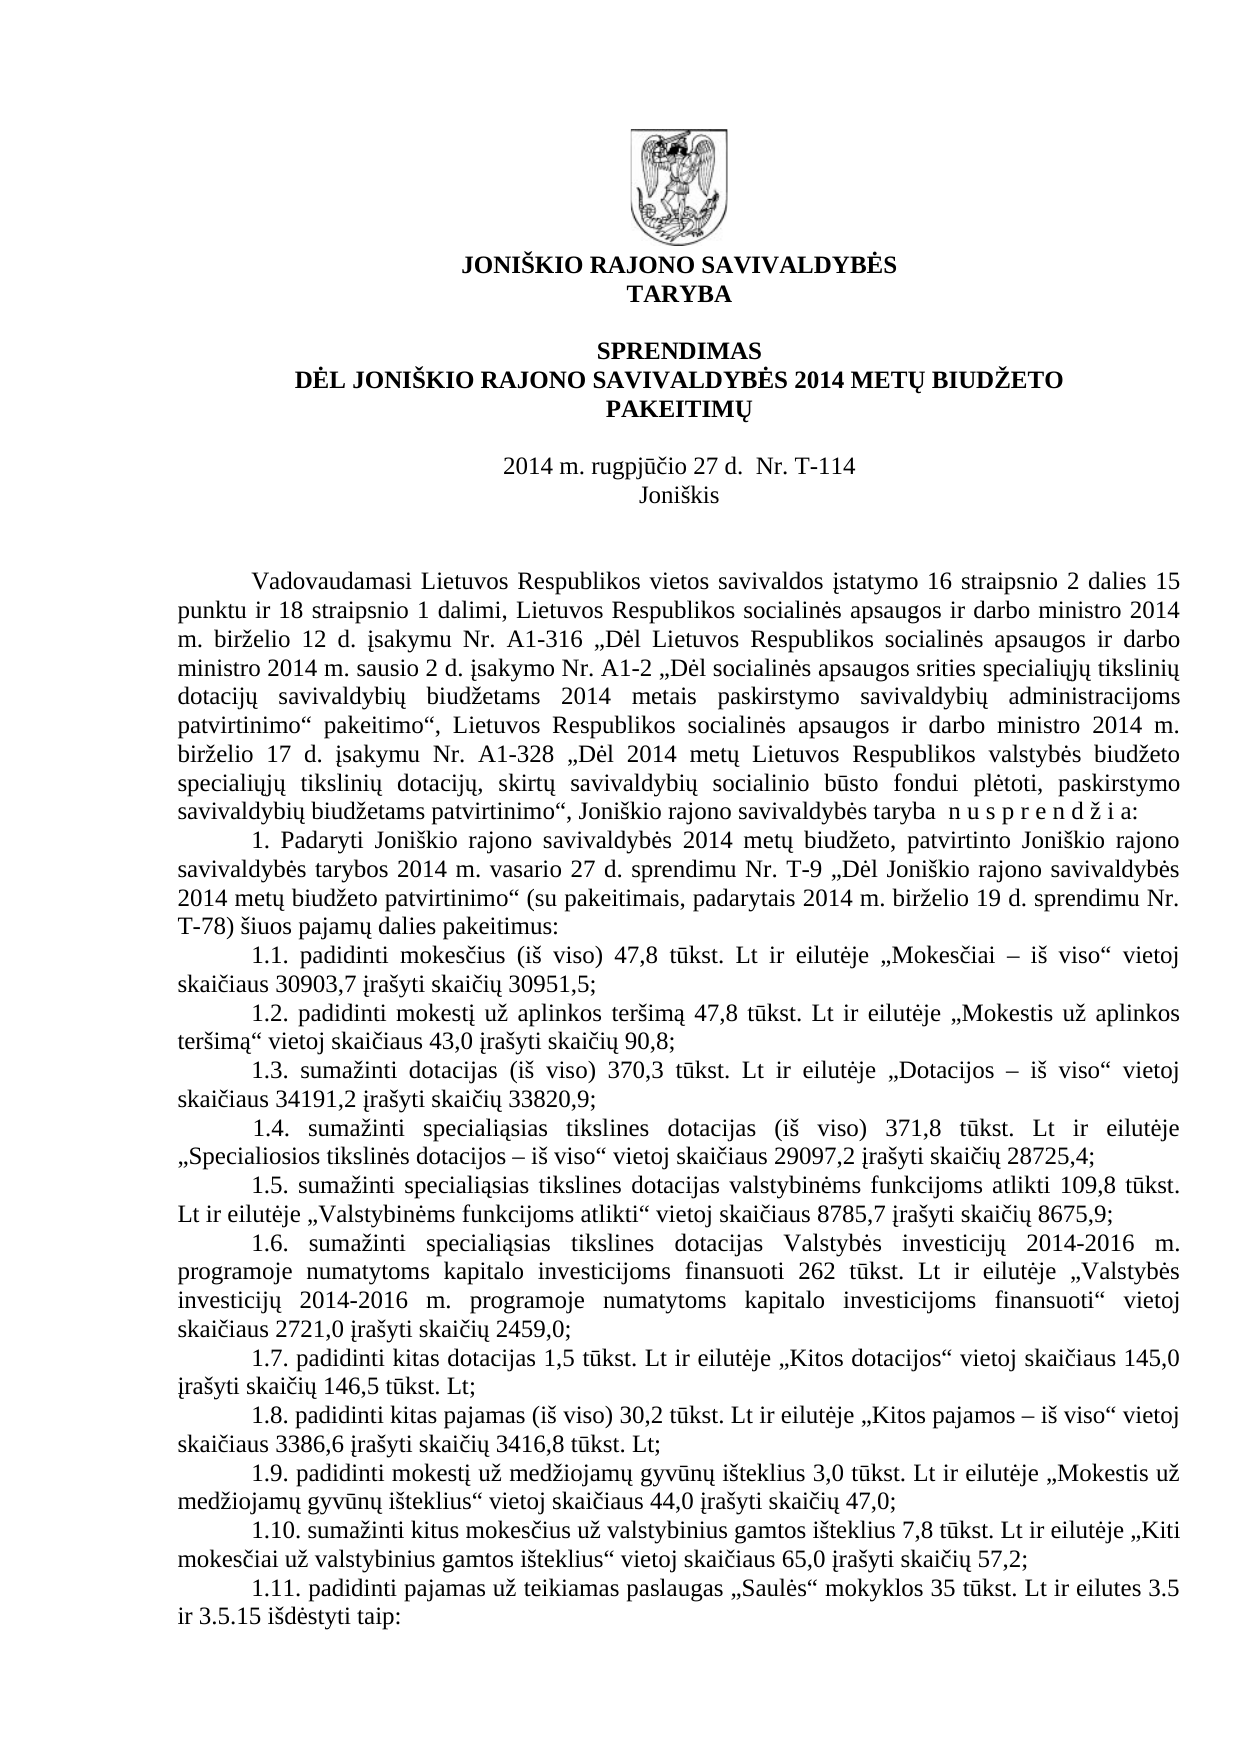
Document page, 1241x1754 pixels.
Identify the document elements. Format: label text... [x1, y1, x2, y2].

text 1.6. sumažinti specialiąsias tikslines dotacijas Valstybės investicijų 2014-2016 m. programoje numatytoms kapitalo investicijoms finansuoti 262 tūkst. Lt ir eilutėje „Valstybės investicijų 2014-2016 m. programoje numatytoms kapitalo investicijoms finansuoti“ vietoj skaičiaus 2721,0 įrašyti skaičių 2459,0; [177, 1228, 1181, 1343]
text 2014 m. rugpjūčio 27 d. Nr. T-114 [177, 451, 1181, 480]
text 1.2. padidinti mokestį už aplinkos teršimą 47,8 tūkst. Lt ir eilutėje „Mokestis už aplinkos teršimą“ vietoj skaičiaus 43,0 įrašyti skaičių 90,8; [177, 998, 1181, 1055]
text 1.5. sumažinti specialiąsias tikslines dotacijas valstybinėms funkcijoms atlikti 109,8 tūkst. Lt ir eilutėje „Valstybinėms funkcijoms atlikti“ vietoj skaičiaus 8785,7 įrašyti skaičių 8675,9; [177, 1170, 1181, 1228]
text 1. Padaryti Joniškio rajono savivaldybės 2014 metų biudžeto, patvirtinto Joniškio rajono savivaldybės tarybos 2014 m. vasario 27 d. sprendimu Nr. T-9 „Dėl Joniškio rajono savivaldybės 2014 metų biudžeto patvirtinimo“ (su pakeitimais, padarytais 2014 m. birželio 19 d. sprendimu Nr. T-78) šiuos pajamų dalies pakeitimus: [177, 825, 1181, 940]
text PAKEITIMŲ [177, 394, 1181, 423]
text SPRENDIMAS [177, 336, 1181, 365]
text 1.8. padidinti kitas pajamas (iš viso) 30,2 tūkst. Lt ir eilutėje „Kitos pajamos – iš viso“ vietoj skaičiaus 3386,6 įrašyti skaičių 3416,8 tūkst. Lt; [177, 1400, 1181, 1458]
text 1.3. sumažinti dotacijas (iš viso) 370,3 tūkst. Lt ir eilutėje „Dotacijos – iš viso“ vietoj skaičiaus 34191,2 įrašyti skaičių 33820,9; [177, 1055, 1181, 1113]
text 1.9. padidinti mokestį už medžiojamų gyvūnų išteklius 3,0 tūkst. Lt ir eilutėje „Mokestis už medžiojamų gyvūnų išteklius“ vietoj skaičiaus 44,0 įrašyti skaičių 47,0; [177, 1458, 1181, 1515]
text 1.11. padidinti pajamas už teikiamas paslaugas „Saulės“ mokyklos 35 tūkst. Lt ir eilutes 3.5 ir 3.5.15 išdėstyti taip: [177, 1573, 1181, 1630]
text DĖL JONIŠKIO RAJONO SAVIVALDYBĖS 2014 METŲ BIUDŽETO [177, 365, 1181, 394]
text 1.7. padidinti kitas dotacijas 1,5 tūkst. Lt ir eilutėje „Kitos dotacijos“ vietoj skaičiaus 145,0 įrašyti skaičių 146,5 tūkst. Lt; [177, 1343, 1181, 1400]
text Joniškis [177, 480, 1181, 509]
text Joniškio rajono savivaldybės TARYBA [177, 250, 1181, 308]
text 1.1. padidinti mokesčius (iš viso) 47,8 tūkst. Lt ir eilutėje „Mokesčiai – iš viso“ vietoj skaičiaus 30903,7 įrašyti skaičių 30951,5; [177, 940, 1181, 998]
text 1.10. sumažinti kitus mokesčius už valstybinius gamtos išteklius 7,8 tūkst. Lt ir eilutėje „Kiti mokesčiai už valstybinius gamtos išteklius“ vietoj skaičiaus 65,0 įrašyti skaičių 57,2; [177, 1515, 1181, 1573]
text 1.4. sumažinti specialiąsias tikslines dotacijas (iš viso) 371,8 tūkst. Lt ir eilutėje „Specialiosios tikslinės dotacijos – iš viso“ vietoj skaičiaus 29097,2 įrašyti skaičių 28725,4; [177, 1113, 1181, 1170]
text Vadovaudamasi Lietuvos Respublikos vietos savivaldos įstatymo 16 straipsnio 2 dalies 15 punktu ir 18 straipsnio 1 dalimi, Lietuvos Respublikos socialinės apsaugos ir darbo ministro 2014 m. birželio 12 d. įsakymu Nr. A1-316 „Dėl Lietuvos Respublikos socialinės apsaugos ir darbo ministro 2014 m. sausio 2 d. įsakymo Nr. A1-2 „Dėl socialinės apsaugos srities specialiųjų tikslinių dotacijų savivaldybių biudžetams 2014 metais paskirstymo savivaldybių administracijoms patvirtinimo“ pakeitimo“, Lietuvos Respublikos socialinės apsaugos ir darbo ministro 2014 m. birželio 17 d. įsakymu Nr. A1-328 „Dėl 2014 metų Lietuvos Respublikos valstybės biudžeto specialiųjų tikslinių dotacijų, skirtų savivaldybių socialinio būsto fondui plėtoti, paskirstymo savivaldybių biudžetams patvirtinimo“, Joniškio rajono savivaldybės taryba n u s p r e n d ž i a: [177, 566, 1181, 825]
